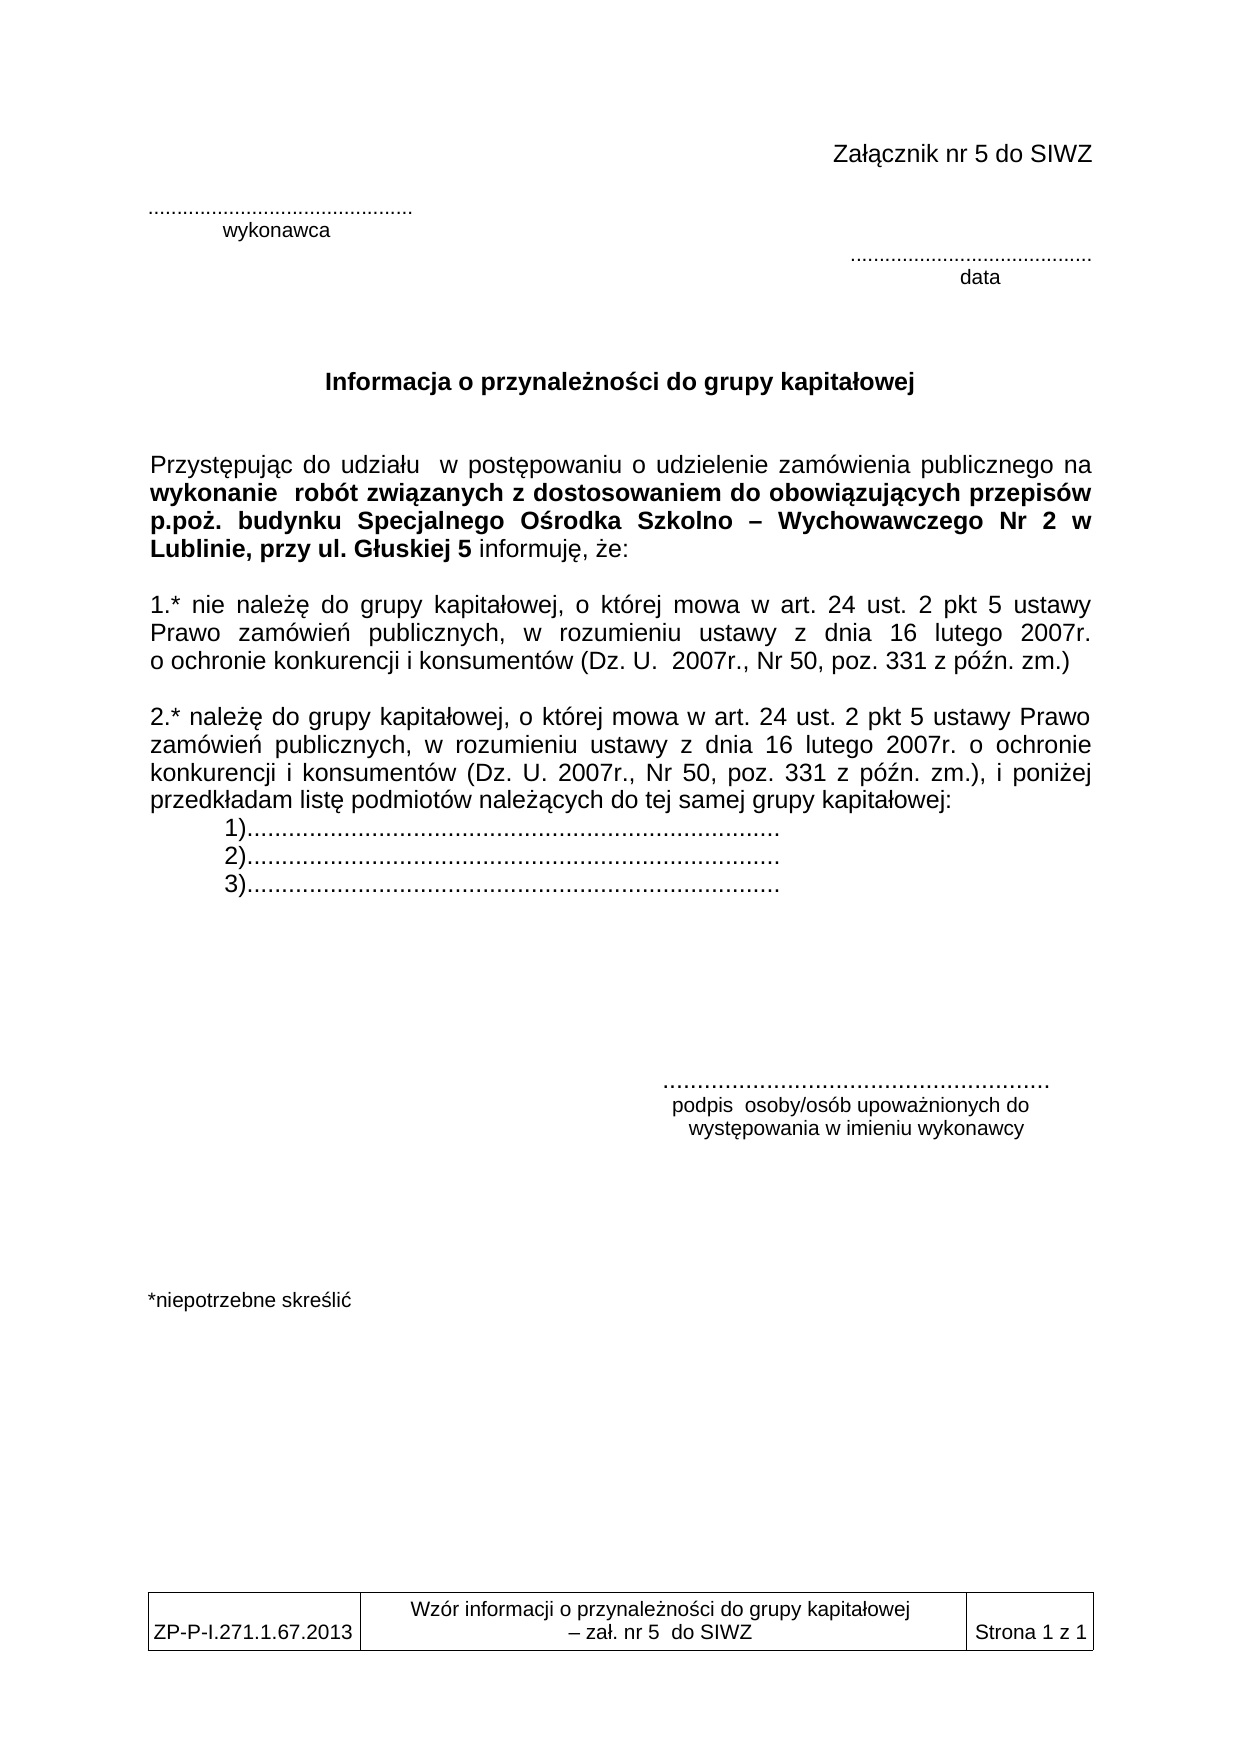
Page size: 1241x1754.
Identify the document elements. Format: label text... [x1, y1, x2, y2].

list 1.* nie należę do grupy kapitałowej, o której mowa w art. 24 ust. 2 pkt 5 ustawy Prawo zamówień publicznych, w rozumieniu ustawy z dnia 16 lutego 2007r. o ochronie konkurencji i konsumentów (Dz. U. 2007r., Nr 50, poz. 331 z późn. zm.) [150, 591, 1093, 675]
list 2.* należę do grupy kapitałowej, o której mowa w art. 24 ust. 2 pkt 5 ustawy Prawo zamówień publicznych, w rozumieniu ustawy z dnia 16 lutego 2007r. o ochronie konkurencji i konsumentów (Dz. U. 2007r., Nr 50, poz. 331 z późn. zm.), i poniżej przedkładam listę podmiotów należących do tej samej grupy kapitałowej: [150, 703, 1093, 814]
subtitle Załącznik nr 5 do SIWZ [148, 140, 1093, 168]
list 1)............................................................................. [224, 814, 1093, 842]
list 2)............................................................................. [224, 842, 1093, 870]
text .............................................. [148, 196, 1093, 219]
list 3)............................................................................. [224, 870, 1093, 898]
text data [148, 265, 1093, 288]
text *niepotrzebne skreślić [148, 1289, 1093, 1312]
text ........................................................ [620, 1066, 1093, 1093]
text Przystępując do udziału w postępowaniu o udzielenie zamówienia publicznego na wykonanie robót związanych z dostosowaniem do obowiązujących przepisów p.poż. budynku Specjalnego Ośrodka Szkolno – Wychowawczego Nr 2 w Lublinie, przy ul. Głuskiej 5 informuję, że: [150, 451, 1093, 563]
text podpis osoby/osób upoważnionych do [620, 1093, 1093, 1117]
text Informacja o przynależności do grupy kapitałowej [148, 368, 1093, 396]
text występowania w imieniu wykonawcy [620, 1117, 1093, 1140]
text wykonawca [148, 219, 1093, 242]
text .......................................... [148, 242, 1093, 265]
